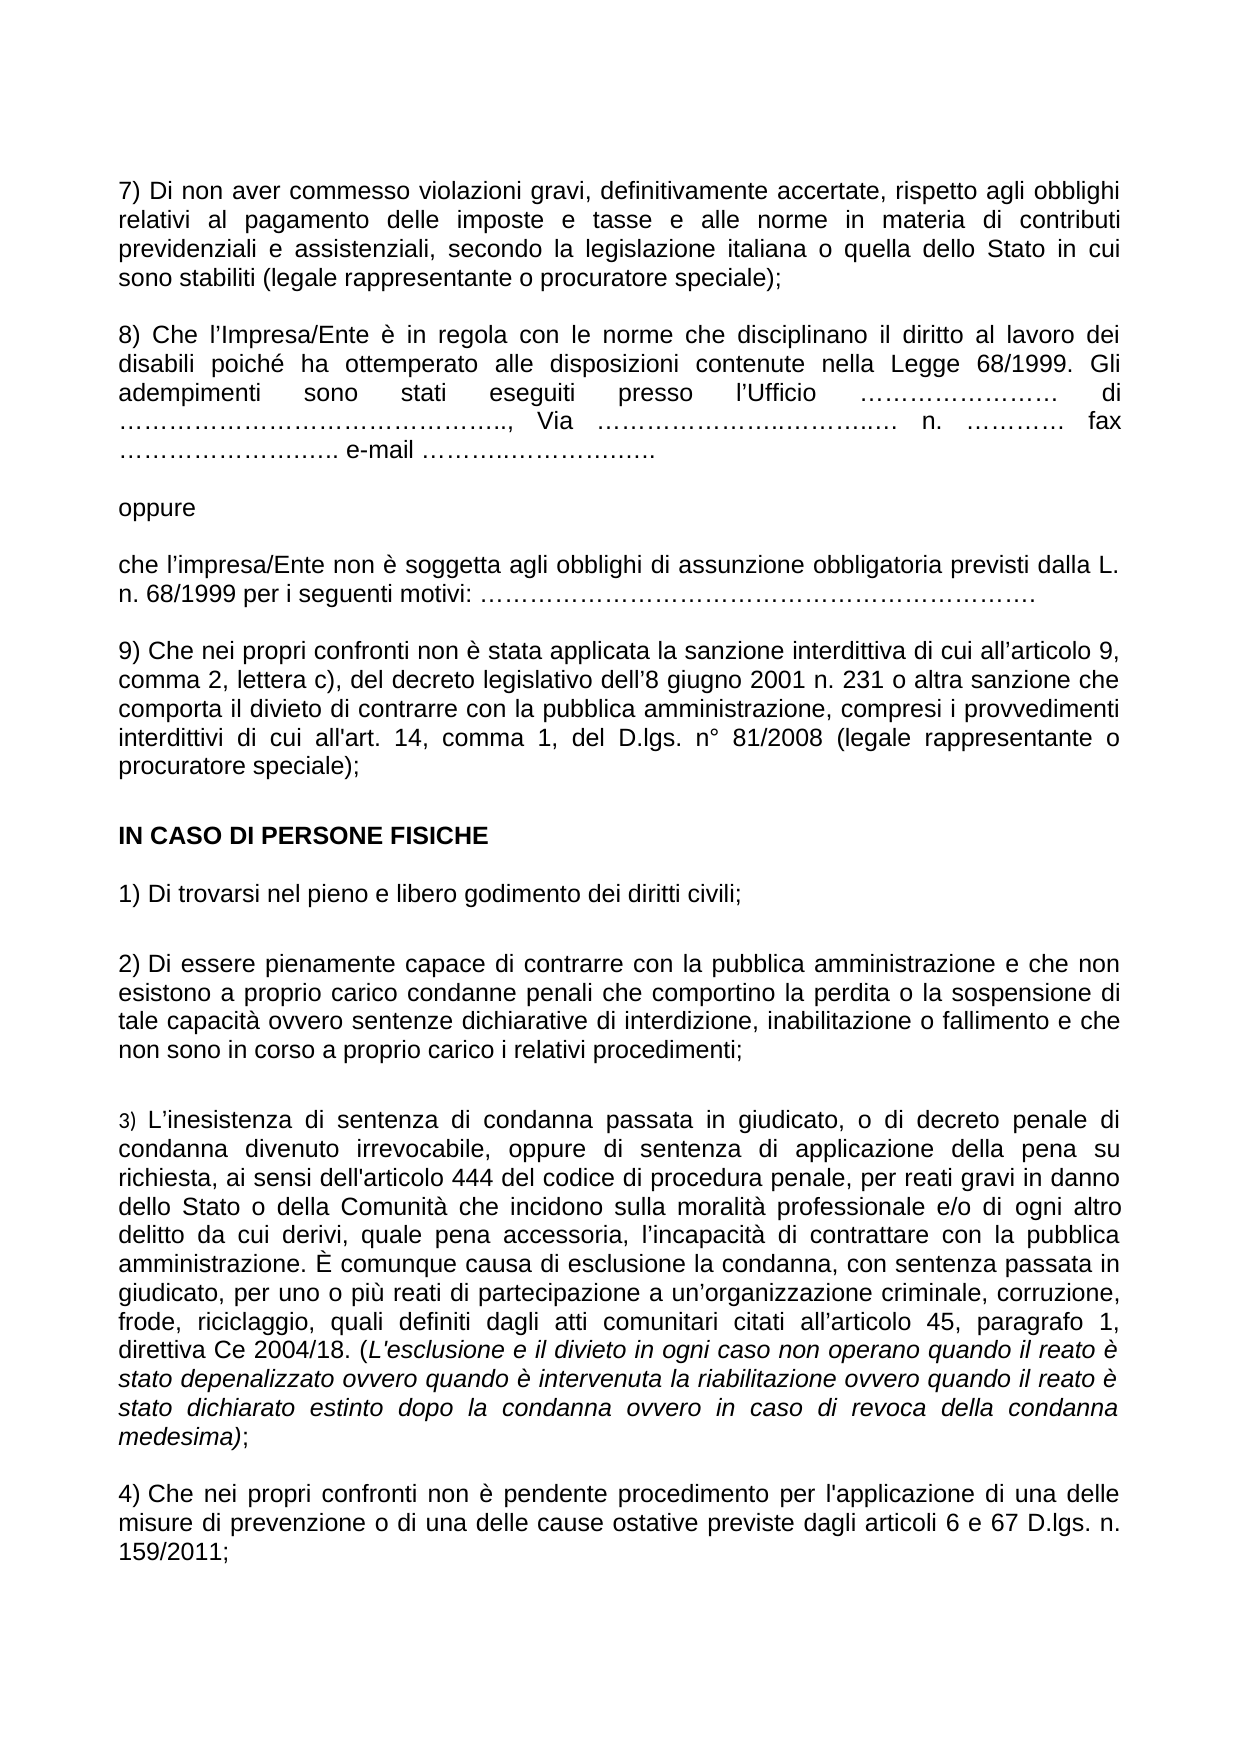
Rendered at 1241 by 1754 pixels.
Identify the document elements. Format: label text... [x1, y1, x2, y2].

list Di essere pienamente capace di contrarre con la pubblica amministrazione e che non esistono a proprio carico condanne penali che comportino la perdita o la sospensione di tale capacità ovvero sentenze dichiarative di interdizione, inabilitazione o fallimento e che non sono in corso a proprio carico i relativi procedimenti; [118, 949, 1122, 1064]
text che l’impresa/Ente non è soggetta agli obblighi di assunzione obbligatoria previsti dalla L. n. 68/1999 per i seguenti motivi: …………………………………………………………. [118, 550, 1122, 608]
text 9) Che nei propri confronti non è stata applicata la sanzione interdittiva di cui all’articolo 9, comma 2, lettera c), del decreto legislativo dell’8 giugno 2001 n. 231 o altra sanzione che comporta il divieto di contrarre con la pubblica amministrazione, compresi i provvedimenti interdittivi di cui all'art. 14, comma 1, del D.lgs. n° 81/2008 (legale rappresentante o procuratore speciale); [118, 636, 1122, 780]
text 8) Che l’Impresa/Ente è in regola con le norme che disciplinano il diritto al lavoro dei disabili poiché ha ottemperato alle disposizioni contenute nella Legge 68/1999. Gli adempimenti sono stati eseguiti presso l’Ufficio …………………… di ……………………………………….., Via …………………..………..… n. ………… fax ………………….….. e-mail ………..………….….. [118, 320, 1122, 464]
text IN CASO DI PERSONE FISICHE [118, 821, 1122, 850]
text 7) Di non aver commesso violazioni gravi, definitivamente accertate, rispetto agli obblighi relativi al pagamento delle imposte e tasse e alle norme in materia di contributi previdenziali e assistenziali, secondo la legislazione italiana o quella dello Stato in cui sono stabiliti (legale rappresentante o procuratore speciale); [118, 176, 1122, 291]
list L’inesistenza di sentenza di condanna passata in giudicato, o di decreto penale di condanna divenuto irrevocabile, oppure di sentenza di applicazione della pena su richiesta, ai sensi dell'articolo 444 del codice di procedura penale, per reati gravi in danno dello Stato o della Comunità che incidono sulla moralità professionale e/o di ogni altro delitto da cui derivi, quale pena accessoria, l’incapacità di contrattare con la pubblica amministrazione. È comunque causa di esclusione la condanna, con sentenza passata in giudicato, per uno o più reati di partecipazione a un’organizzazione criminale, corruzione, frode, riciclaggio, quali definiti dagli atti comunitari citati all’articolo 45, paragrafo 1, direttiva Ce 2004/18. (L'esclusione e il divieto in ogni caso non operano quando il reato è stato depenalizzato ovvero quando è intervenuta la riabilitazione ovvero quando il reato è stato dichiarato estinto dopo la condanna ovvero in caso di revoca della condanna medesima); [118, 1105, 1122, 1451]
text oppure [118, 493, 1122, 521]
list Che nei propri confronti non è pendente procedimento per l'applicazione di una delle misure di prevenzione o di una delle cause ostative previste dagli articoli 6 e 67 D.lgs. n. 159/2011; [118, 1479, 1122, 1566]
list Di trovarsi nel pieno e libero godimento dei diritti civili; [118, 879, 1122, 908]
